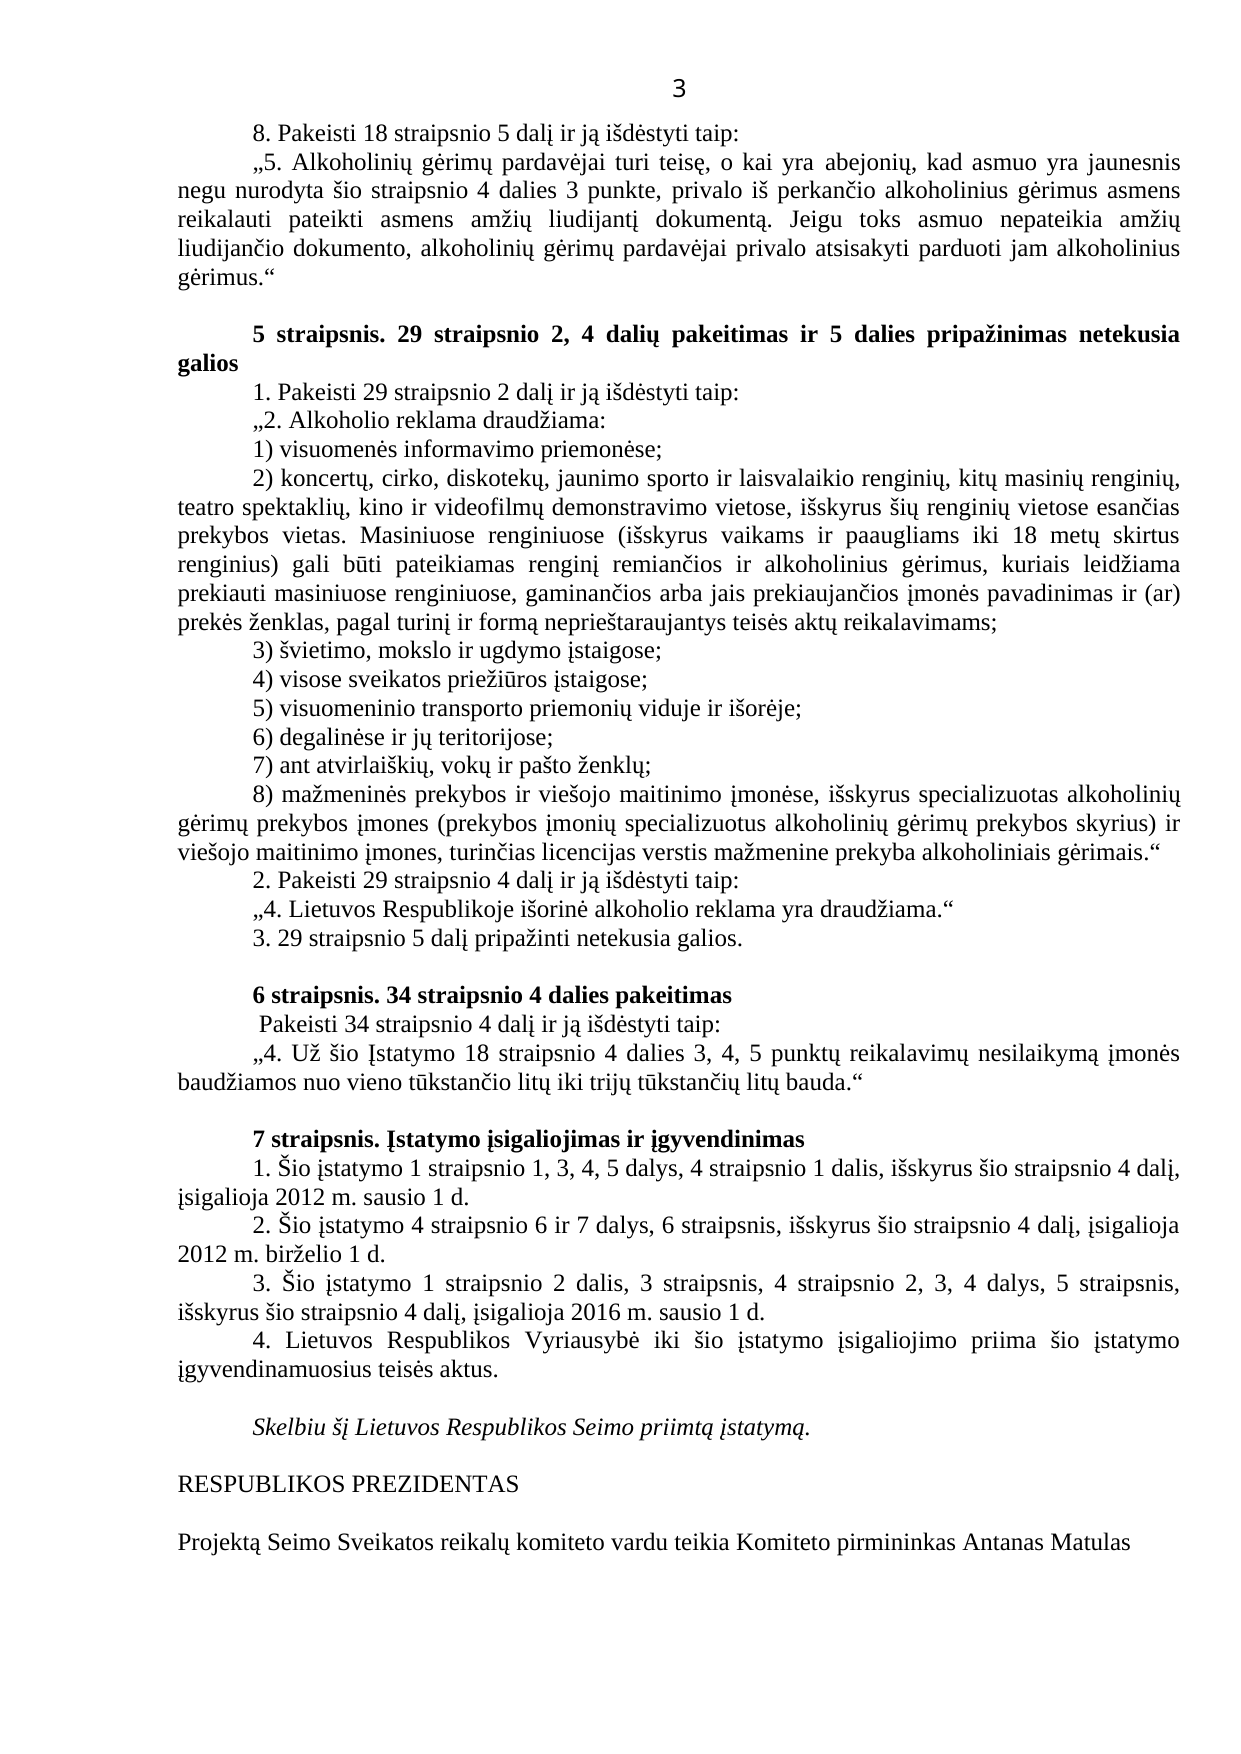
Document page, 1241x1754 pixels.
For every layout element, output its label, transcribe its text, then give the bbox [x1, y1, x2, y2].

text 4) visose sveikatos priežiūros įstaigose; [177, 664, 1181, 693]
text „2. Alkoholio reklama draudžiama: [177, 406, 1181, 434]
text Skelbiu šį Lietuvos Respublikos Seimo priimtą įstatymą. [177, 1412, 1181, 1441]
text 1. Pakeisti 29 straipsnio 2 dalį ir ją išdėstyti taip: [177, 377, 1181, 406]
text 8) mažmeninės prekybos ir viešojo maitinimo įmonėse, išskyrus specializuotas alkoholinių gėrimų prekybos įmones (prekybos įmonių specializuotus alkoholinių gėrimų prekybos skyrius) ir viešojo maitinimo įmones, turinčias licencijas verstis mažmenine prekyba alkoholiniais gėrimais.“ [177, 779, 1181, 866]
text 5) visuomeninio transporto priemonių viduje ir išorėje; [177, 693, 1181, 722]
text 3. Šio įstatymo 1 straipsnio 2 dalis, 3 straipsnis, 4 straipsnio 2, 3, 4 dalys, 5 straipsnis, išskyrus šio straipsnio 4 dalį, įsigalioja 2016 m. sausio 1 d. [177, 1268, 1181, 1326]
text 6) degalinėse ir jų teritorijose; [177, 722, 1181, 751]
text 1) visuomenės informavimo priemonėse; [177, 434, 1181, 463]
text 5 straipsnis. 29 straipsnio 2, 4 dalių pakeitimas ir 5 dalies pripažinimas netekusia galios [177, 319, 1181, 377]
text 3) švietimo, mokslo ir ugdymo įstaigose; [177, 636, 1181, 664]
text „4. Lietuvos Respublikoje išorinė alkoholio reklama yra draudžiama.“ [207, 894, 1181, 923]
text Projektą Seimo Sveikatos reikalų komiteto vardu teikia Komiteto pirmininkas Antanas Matulas [177, 1527, 1181, 1556]
text 2. Pakeisti 29 straipsnio 4 dalį ir ją išdėstyti taip: [177, 866, 1181, 894]
text 7 straipsnis. Įstatymo įsigaliojimas ir įgyvendinimas [177, 1124, 1181, 1153]
text „5. Alkoholinių gėrimų pardavėjai turi teisę, o kai yra abejonių, kad asmuo yra jaunesnis negu nurodyta šio straipsnio 4 dalies 3 punkte, privalo iš perkančio alkoholinius gėrimus asmens reikalauti pateikti asmens amžių liudijantį dokumentą. Jeigu toks asmuo nepateikia amžių liudijančio dokumento, alkoholinių gėrimų pardavėjai privalo atsisakyti parduoti jam alkoholinius gėrimus.“ [177, 147, 1181, 291]
text 1. Šio įstatymo 1 straipsnio 1, 3, 4, 5 dalys, 4 straipsnio 1 dalis, išskyrus šio straipsnio 4 dalį, įsigalioja 2012 m. sausio 1 d. [177, 1153, 1181, 1211]
text 6 straipsnis. 34 straipsnio 4 dalies pakeitimas [177, 981, 1181, 1009]
text 8. Pakeisti 18 straipsnio 5 dalį ir ją išdėstyti taip: [177, 118, 1181, 147]
text Pakeisti 34 straipsnio 4 dalį ir ją išdėstyti taip: [177, 1009, 1181, 1038]
text „4. Už šio Įstatymo 18 straipsnio 4 dalies 3, 4, 5 punktų reikalavimų nesilaikymą įmonės baudžiamos nuo vieno tūkstančio litų iki trijų tūkstančių litų bauda.“ [177, 1038, 1181, 1096]
text 4. Lietuvos Respublikos Vyriausybė iki šio įstatymo įsigaliojimo priima šio įstatymo įgyvendinamuosius teisės aktus. [177, 1326, 1181, 1383]
text 3. 29 straipsnio 5 dalį pripažinti netekusia galios. [177, 923, 1181, 952]
text 7) ant atvirlaiškių, vokų ir pašto ženklų; [177, 751, 1181, 779]
text RESPUBLIKOS PREZIDENTAS [177, 1469, 1181, 1498]
text 2) koncertų, cirko, diskotekų, jaunimo sporto ir laisvalaikio renginių, kitų masinių renginių, teatro spektaklių, kino ir videofilmų demonstravimo vietose, išskyrus šių renginių vietose esančias prekybos vietas. Masiniuose renginiuose (išskyrus vaikams ir paaugliams iki 18 metų skirtus renginius) gali būti pateikiamas renginį remiančios ir alkoholinius gėrimus, kuriais leidžiama prekiauti masiniuose renginiuose, gaminančios arba jais prekiaujančios įmonės pavadinimas ir (ar) prekės ženklas, pagal turinį ir formą neprieštaraujantys teisės aktų reikalavimams; [177, 463, 1181, 636]
text 2. Šio įstatymo 4 straipsnio 6 ir 7 dalys, 6 straipsnis, išskyrus šio straipsnio 4 dalį, įsigalioja 2012 m. birželio 1 d. [177, 1211, 1181, 1268]
